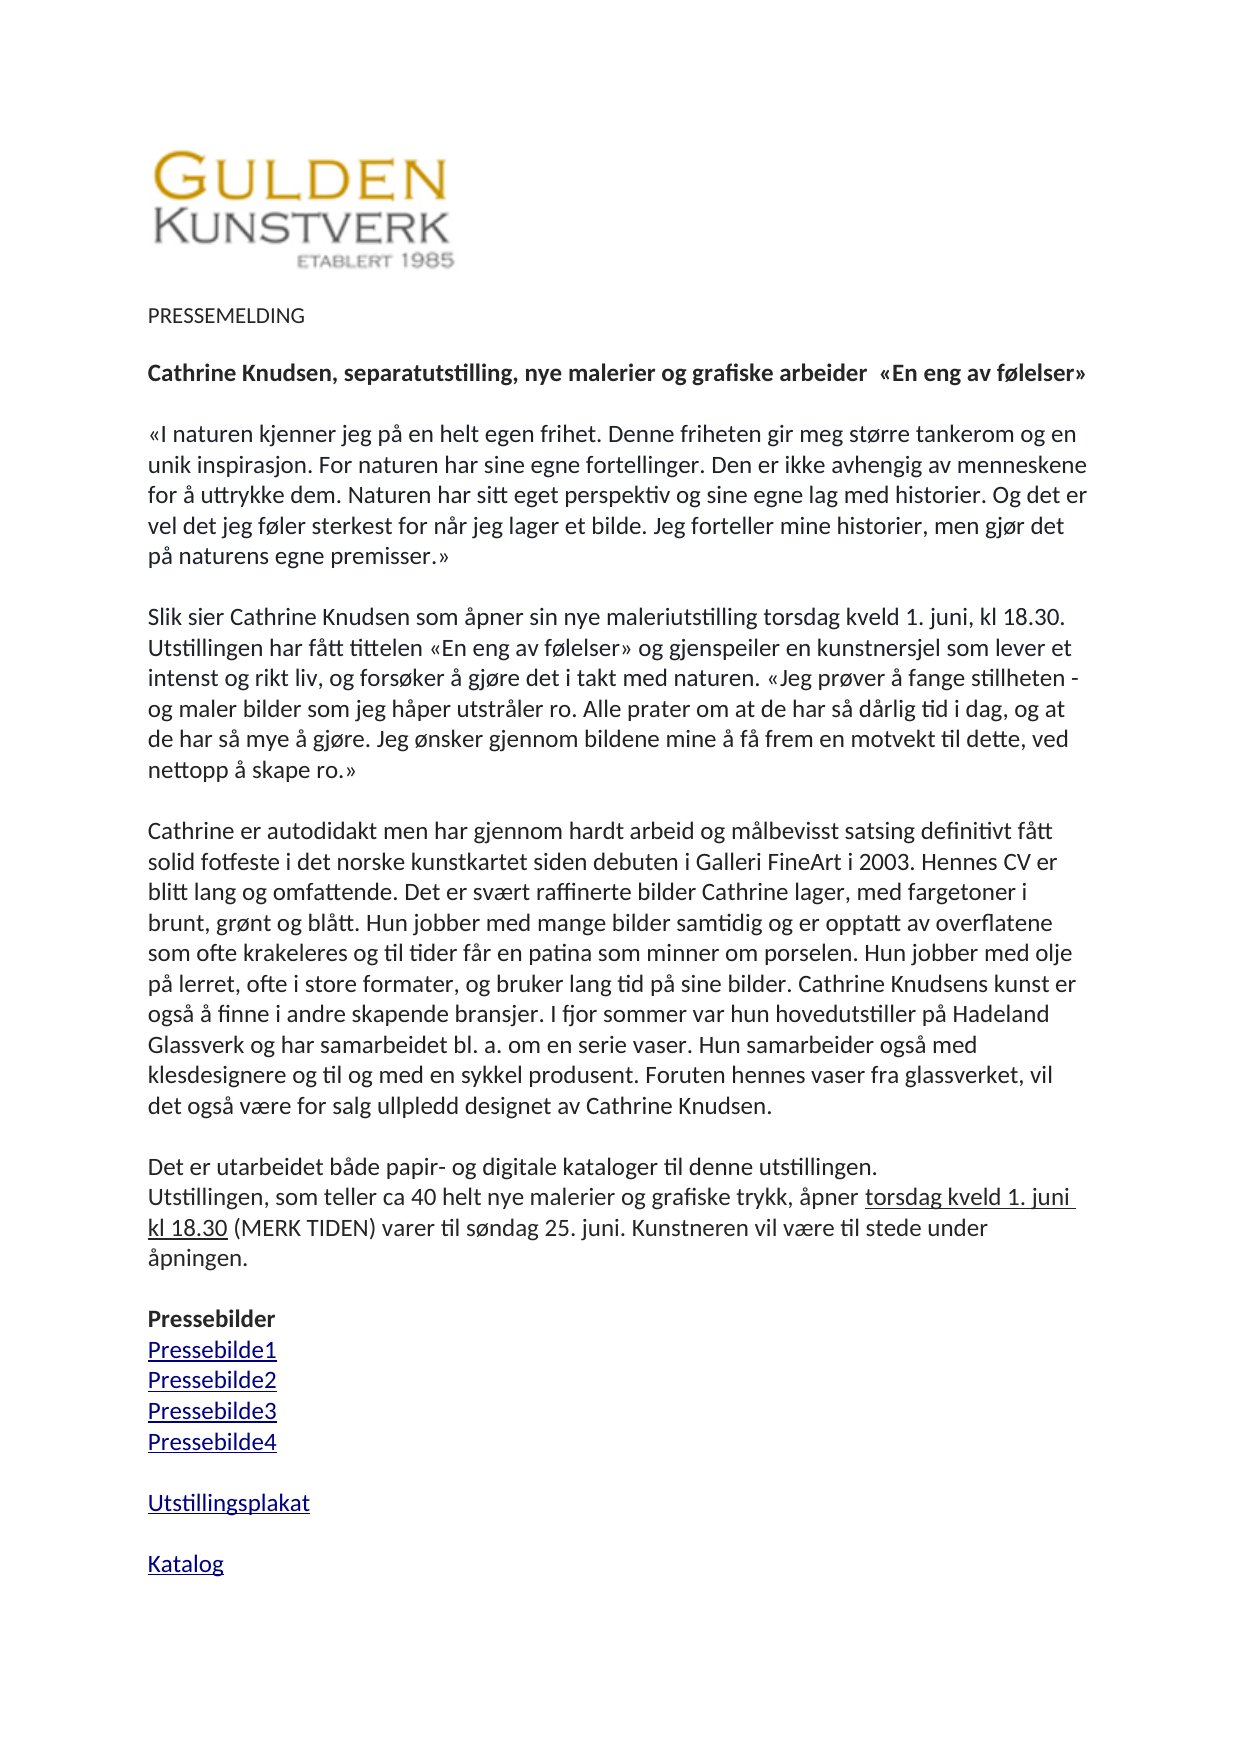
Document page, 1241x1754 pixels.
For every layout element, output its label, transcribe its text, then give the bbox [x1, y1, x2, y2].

text Pressebilde3 [148, 1395, 1093, 1426]
text Pressebilde2 [148, 1364, 1093, 1395]
text Cathrine er autodidakt men har gjennom hardt arbeid og målbevisst satsing definitivt fått solid fotfeste i det norske kunstkartet siden debuten i Galleri FineArt i 2003. Hennes CV er blitt lang og omfattende. Det er svært raffinerte bilder Cathrine lager, med fargetoner i brunt, grønt og blått. Hun jobber med mange bilder samtidig og er opptatt av overflatene som ofte krakeleres og til tider får en patina som minner om porselen. Hun jobber med olje på lerret, ofte i store formater, og bruker lang tid på sine bilder. Cathrine Knudsens kunst er også å finne i andre skapende bransjer. I fjor sommer var hun hovedutstiller på Hadeland Glassverk og har samarbeidet bl. a. om en serie vaser. Hun samarbeider også med klesdesignere og til og med en sykkel produsent. Foruten hennes vaser fra glassverket, vil det også være for salg ullpledd designet av Cathrine Knudsen. [148, 815, 1093, 1120]
text Det er utarbeidet både papir- og digitale kataloger til denne utstillingen. [148, 1151, 1093, 1181]
text Utstillingen, som teller ca 40 helt nye malerier og grafiske trykk, åpner torsdag kveld 1. juni kl 18.30 (MERK TIDEN) varer til søndag 25. juni. Kunstneren vil være til stede under åpningen. [148, 1181, 1093, 1273]
text Cathrine Knudsen, separatutstilling, nye malerier og grafiske arbeider «En eng av følelser» [148, 357, 1093, 388]
text Pressebilde1 [148, 1334, 1093, 1364]
text Pressebilde4 [148, 1426, 1093, 1456]
text PRESSEMELDING [148, 301, 1093, 329]
text «I naturen kjenner jeg på en helt egen frihet. Denne friheten gir meg større tankerom og en unik inspirasjon. For naturen har sine egne fortellinger. Den er ikke avhengig av menneskene for å uttrykke dem. Naturen har sitt eget perspektiv og sine egne lag med historier. Og det er vel det jeg føler sterkest for når jeg lager et bilde. Jeg forteller mine historier, men gjør det på naturens egne premisser.» [148, 418, 1093, 571]
text Utstillingsplakat [148, 1487, 1093, 1517]
text Pressebilder [148, 1303, 1093, 1334]
text Katalog [148, 1548, 1093, 1578]
text Slik sier Cathrine Knudsen som åpner sin nye maleriutstilling torsdag kveld 1. juni, kl 18.30. Utstillingen har fått tittelen «En eng av følelser» og gjenspeiler en kunstnersjel som lever et intenst og rikt liv, og forsøker å gjøre det i takt med naturen. «Jeg prøver å fange stillheten - og maler bilder som jeg håper utstråler ro. Alle prater om at de har så dårlig tid i dag, og at de har så mye å gjøre. Jeg ønsker gjennom bildene mine å få frem en motvekt til dette, ved nettopp å skape ro.» [148, 602, 1093, 785]
